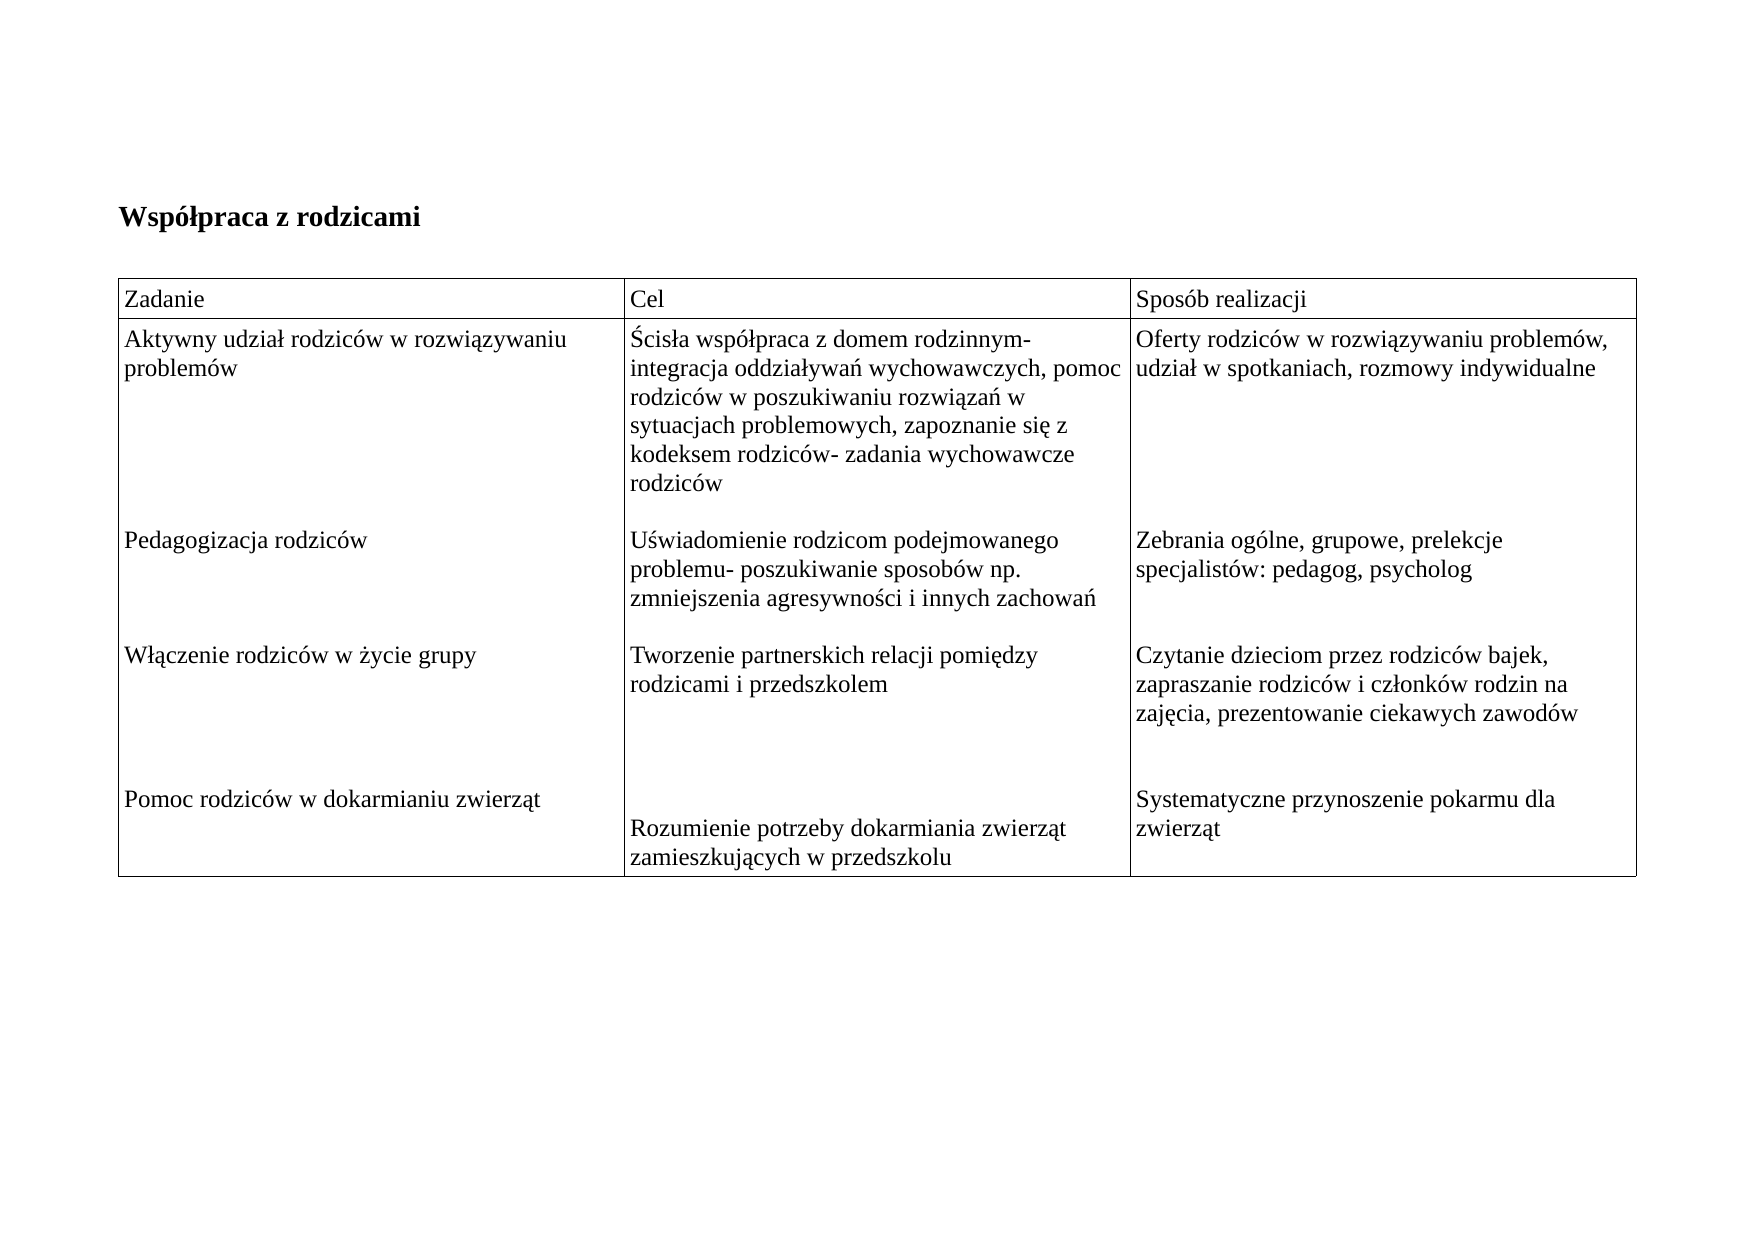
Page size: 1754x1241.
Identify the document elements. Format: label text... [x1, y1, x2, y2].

table_cell Aktywny udział rodziców w rozwiązywaniu problemów Pedagogizacja rodziców Włączenie rodziców w życie grupy Pomoc rodziców w dokarmianiu zwierząt [119, 319, 624, 876]
table_header Cel [625, 279, 1130, 318]
table_header Sposób realizacji [1131, 279, 1636, 318]
table_header Zadanie [119, 279, 624, 318]
text Współpraca z rodzicami [118, 199, 1636, 233]
table_cell Ścisła współpraca z domem rodzinnym- integracja oddziaływań wychowawczych, pomoc rodziców w poszukiwaniu rozwiązań w sytuacjach problemowych, zapoznanie się z kodeksem rodziców- zadania wychowawcze rodziców Uświadomienie rodzicom podejmowanego problemu- poszukiwanie sposobów np. zmniejszenia agresywności i innych zachowań Tworzenie partnerskich relacji pomiędzy rodzicami i przedszkolem Rozumienie potrzeby dokarmiania zwierząt zamieszkujących w przedszkolu [625, 319, 1130, 876]
table_cell Oferty rodziców w rozwiązywaniu problemów, udział w spotkaniach, rozmowy indywidualne Zebrania ogólne, grupowe, prelekcje specjalistów: pedagog, psycholog Czytanie dzieciom przez rodziców bajek, zapraszanie rodziców i członków rodzin na zajęcia, prezentowanie ciekawych zawodów Systematyczne przynoszenie pokarmu dla zwierząt [1131, 319, 1636, 876]
